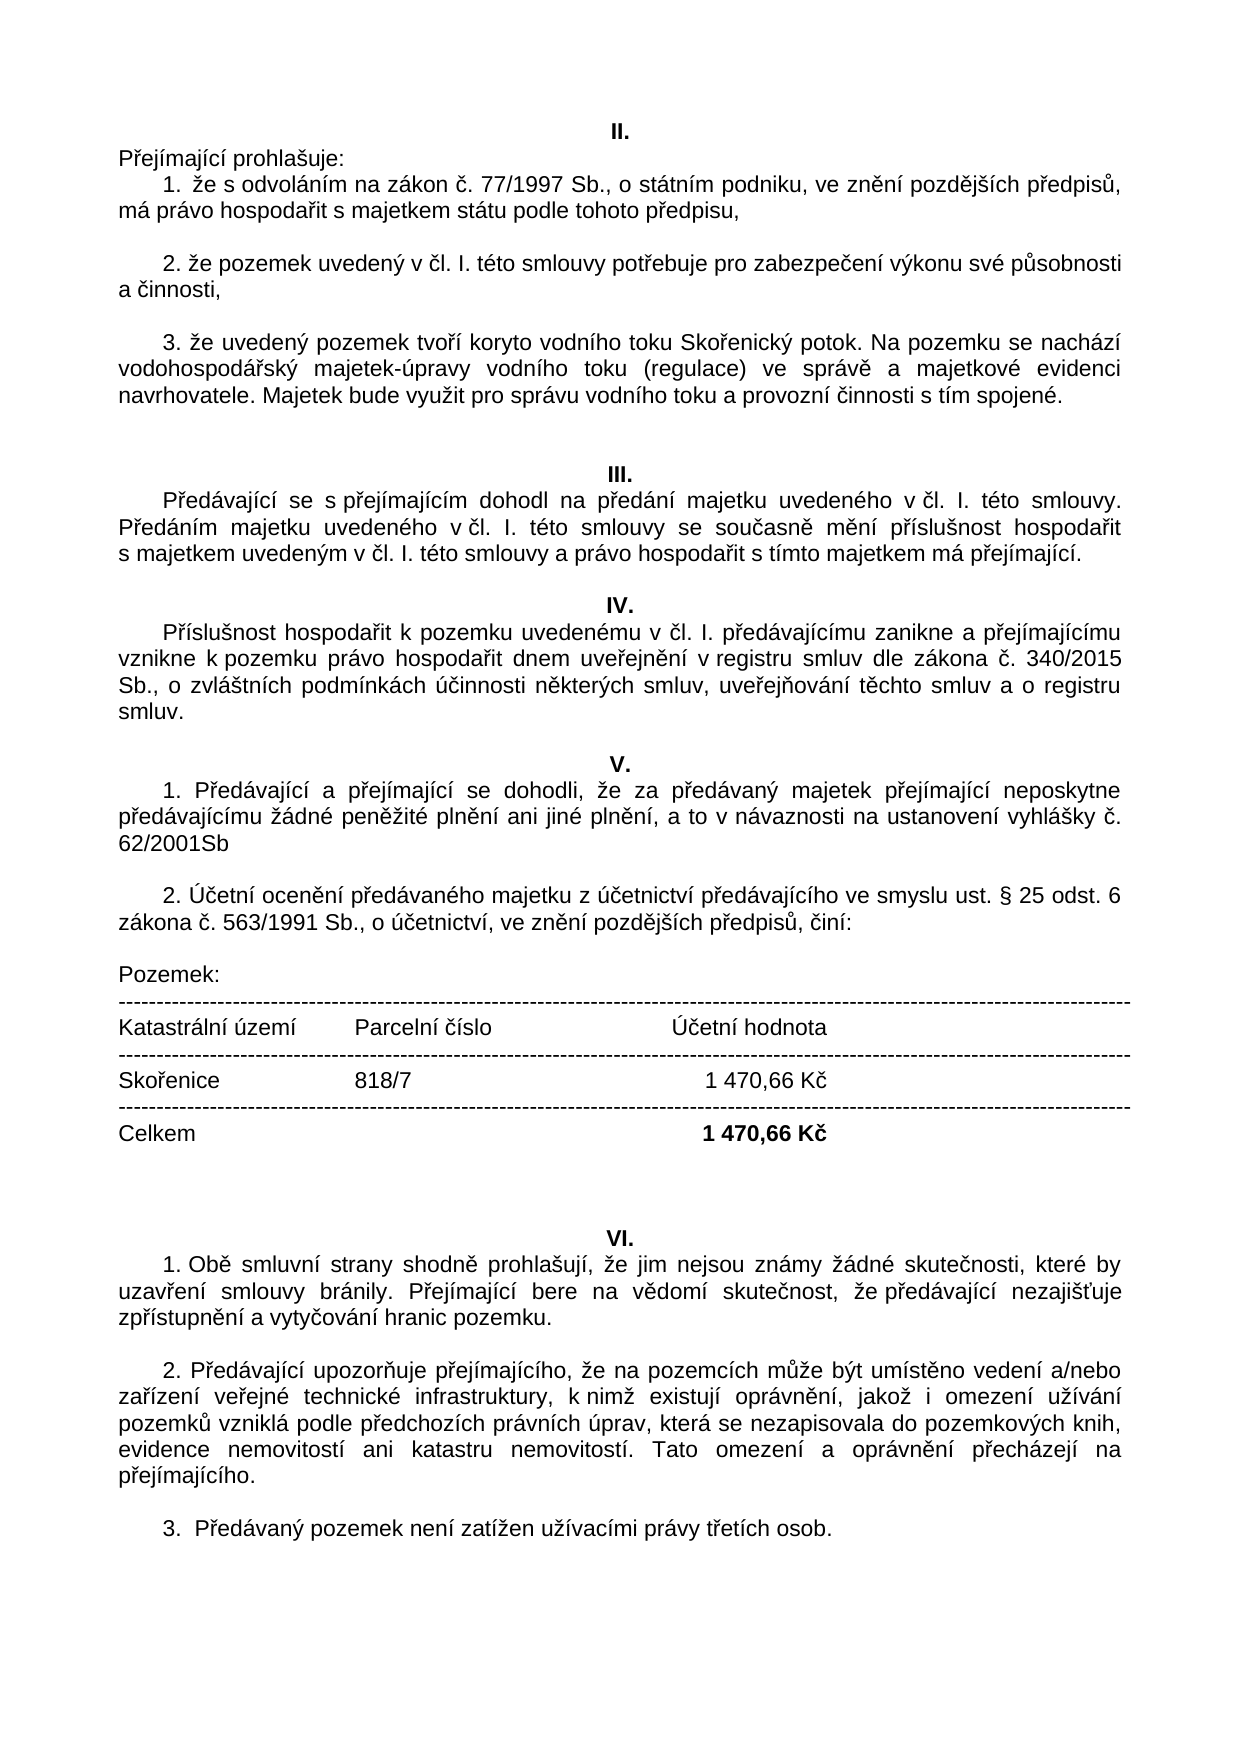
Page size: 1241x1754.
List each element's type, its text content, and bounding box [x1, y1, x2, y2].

text V. [118, 751, 1122, 777]
text 2. Účetní ocenění předávaného majetku z účetnictví předávajícího ve smyslu ust. § 25 odst. 6 zákona č. 563/1991 Sb., o účetnictví, ve znění pozdějších předpisů, činí: [118, 882, 1122, 935]
text III. [118, 461, 1122, 487]
text IV. [118, 592, 1122, 619]
text II. [118, 118, 1122, 144]
text ------------------------------------------------------------------------------------------------------------------------------------- [118, 1093, 1137, 1119]
text Celkem 1 470,66 Kč [118, 1119, 1122, 1146]
text Příslušnost hospodařit k pozemku uvedenému v čl. I. předávajícímu zanikne a přejímajícímu vznikne k pozemku právo hospodařit dnem uveřejnění v registru smluv dle zákona č. 340/2015 Sb., o zvláštních podmínkách účinnosti některých smluv, uveřejňování těchto smluv a o registru smluv. [118, 619, 1122, 724]
text Skořenice 818/7 1 470,66 Kč [118, 1067, 1122, 1093]
text Přejímající prohlašuje: [118, 144, 1122, 171]
text ------------------------------------------------------------------------------------------------------------------------------------- [118, 1041, 1137, 1067]
text 2. Předávající upozorňuje přejímajícího, že na pozemcích může být umístěno vedení a/nebo zařízení veřejné technické infrastruktury, k nimž existují oprávnění, jakož i omezení užívání pozemků vzniklá podle předchozích právních úprav, která se nezapisovala do pozemkových knih, evidence nemovitostí ani katastru nemovitostí. Tato omezení a oprávnění přecházejí na přejímajícího. [118, 1357, 1122, 1488]
text Pozemek: [118, 961, 1122, 988]
list že s odvoláním na zákon č. 77/1997 Sb., o státním podniku, ve znění pozdějších předpisů, má právo hospodařit s majetkem státu podle tohoto předpisu, [118, 171, 1122, 223]
text 2. že pozemek uvedený v čl. I. této smlouvy potřebuje pro zabezpečení výkonu své působnosti a činnosti, [118, 250, 1122, 303]
text 1. Obě smluvní strany shodně prohlašují, že jim nejsou známy žádné skutečnosti, které by uzavření smlouvy bránily. Přejímající bere na vědomí skutečnost, že předávající nezajišťuje zpřístupnění a vytyčování hranic pozemku. [118, 1251, 1122, 1330]
text Předávající se s přejímajícím dohodl na předání majetku uvedeného v čl. I. této smlouvy. Předáním majetku uvedeného v čl. I. této smlouvy se současně mění příslušnost hospodařit s majetkem uvedeným v čl. I. této smlouvy a právo hospodařit s tímto majetkem má přejímající. [118, 487, 1122, 566]
text 3. Předávaný pozemek není zatížen užívacími právy třetích osob. [118, 1515, 1122, 1541]
text ------------------------------------------------------------------------------------------------------------------------------------- [118, 988, 1137, 1014]
text VI. [118, 1225, 1122, 1251]
text Katastrální území Parcelní číslo Účetní hodnota [118, 1014, 1122, 1041]
text 3. že uvedený pozemek tvoří koryto vodního toku Skořenický potok. Na pozemku se nachází vodohospodářský majetek-úpravy vodního toku (regulace) ve správě a majetkové evidenci navrhovatele. Majetek bude využit pro správu vodního toku a provozní činnosti s tím spojené. [118, 329, 1122, 408]
text 1. Předávající a přejímající se dohodli, že za předávaný majetek přejímající neposkytne předávajícímu žádné peněžité plnění ani jiné plnění, a to v návaznosti na ustanovení vyhlášky č. 62/2001Sb [118, 777, 1122, 856]
